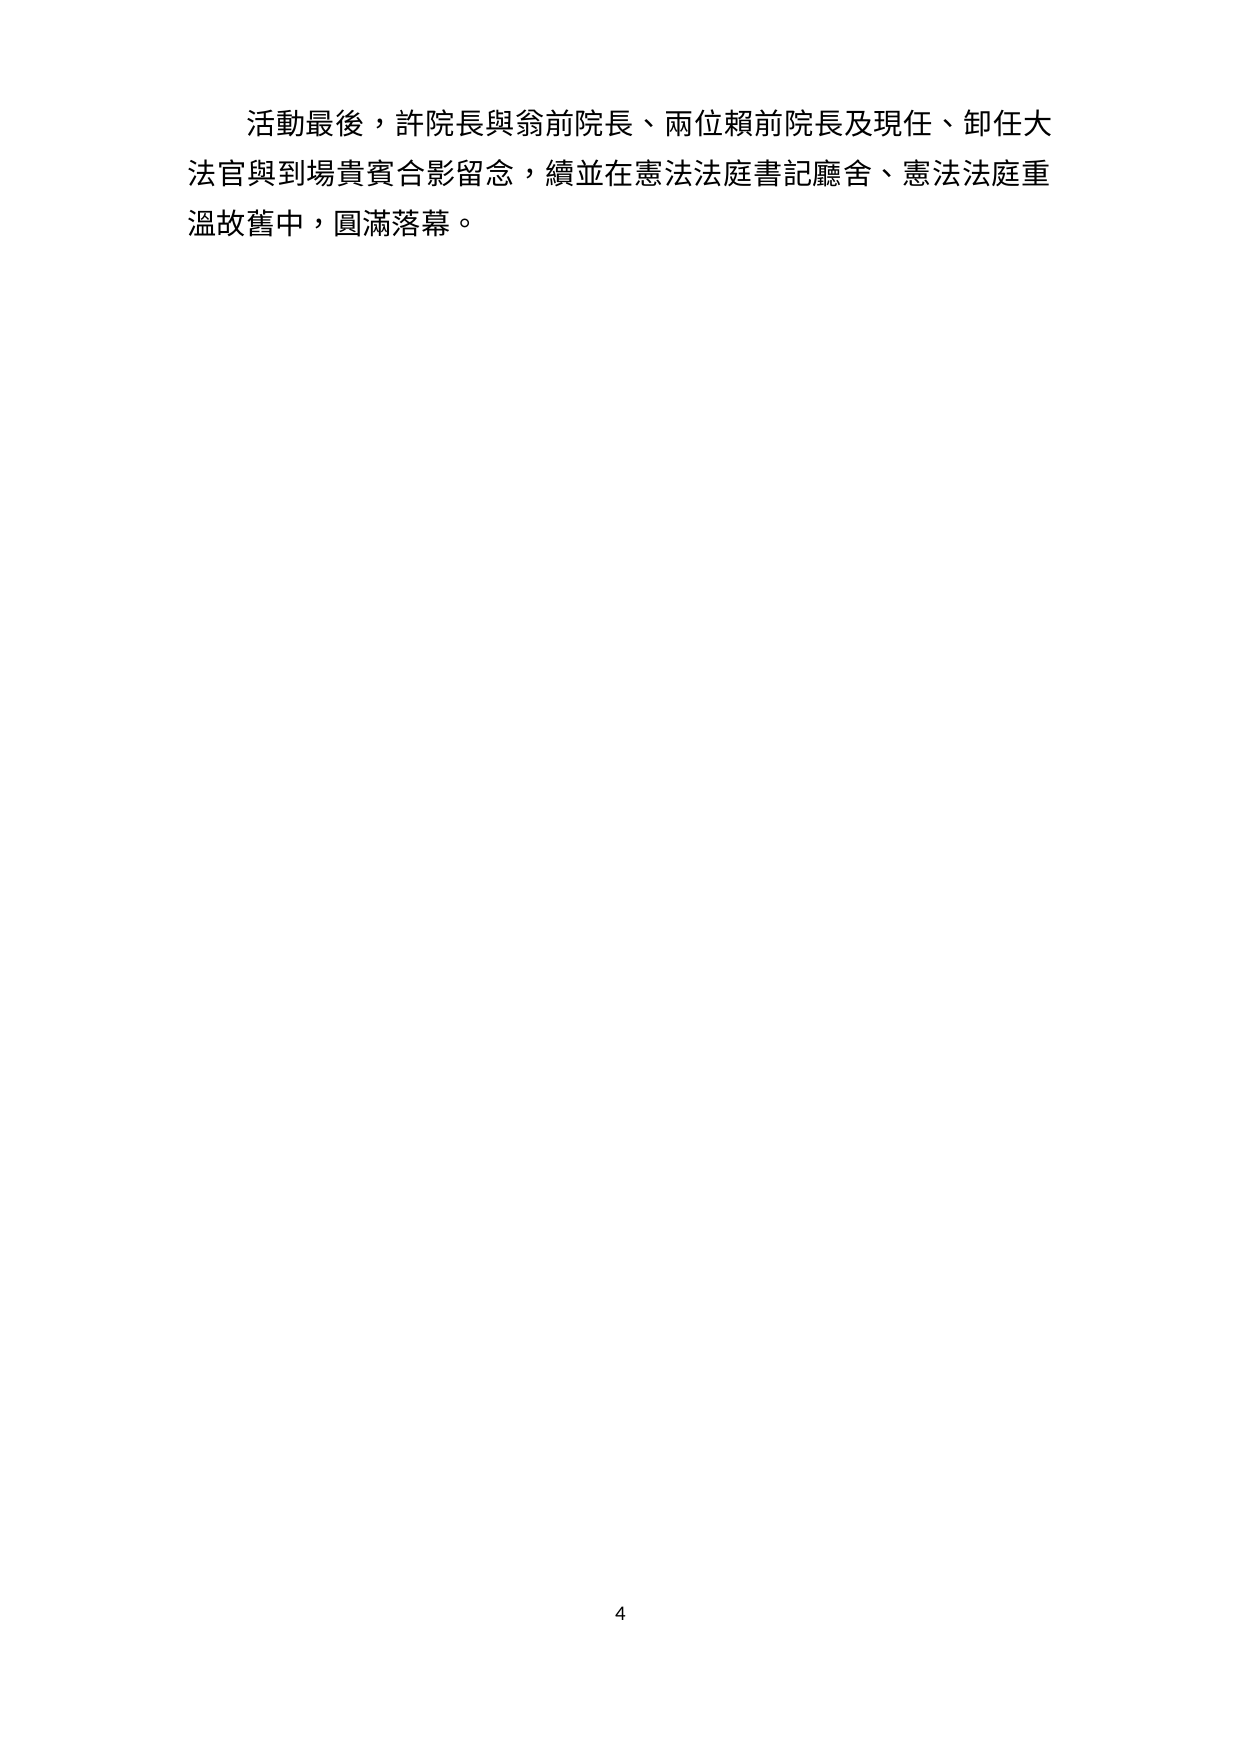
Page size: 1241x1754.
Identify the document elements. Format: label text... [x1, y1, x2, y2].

text 活動最後，許院長與翁前院長、兩位賴前院長及現任、卸任大法官與到場貴賓合影留念，續並在憲法法庭書記廳舍、憲法法庭重溫故舊中，圓滿落幕。 [187, 94, 1053, 244]
